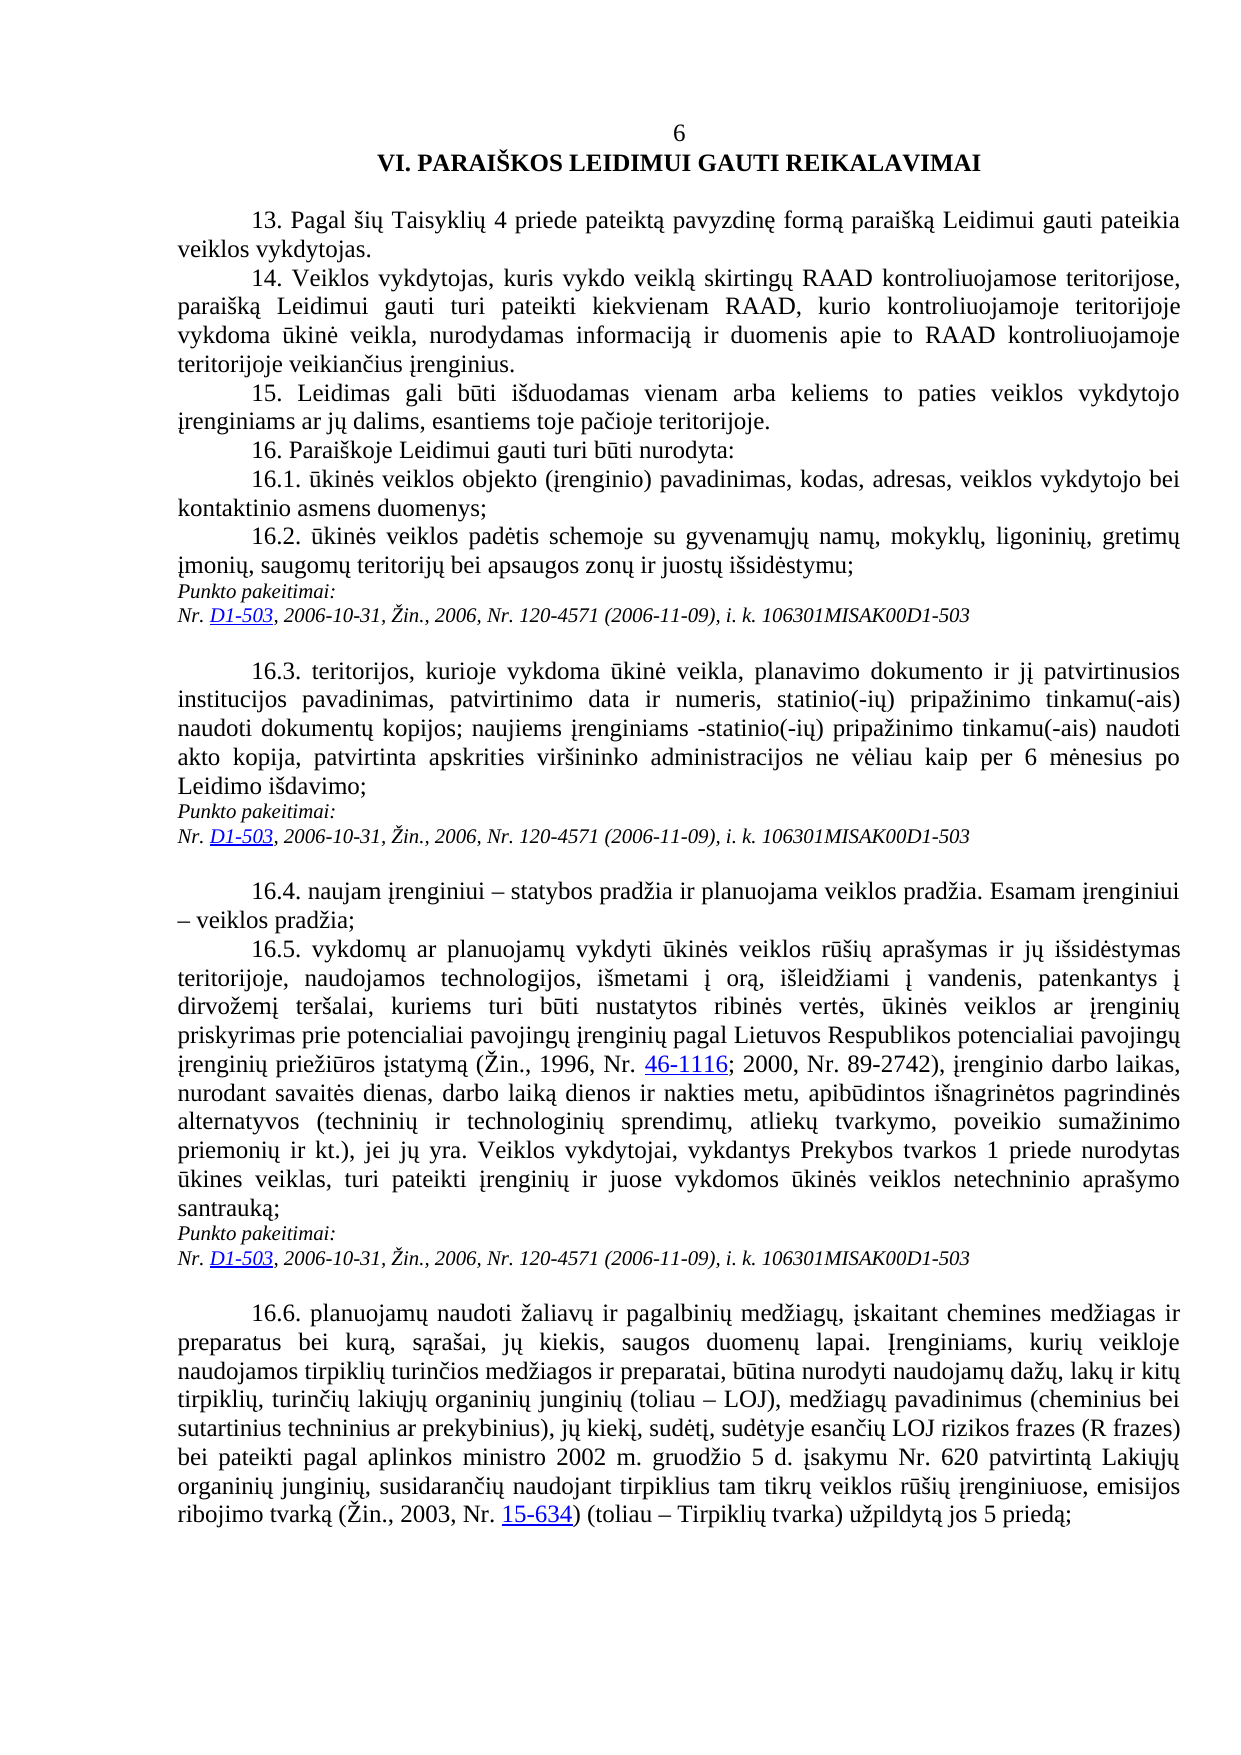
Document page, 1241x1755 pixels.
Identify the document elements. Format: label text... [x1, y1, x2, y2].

text 16.3. teritorijos, kurioje vykdoma ūkinė veikla, planavimo dokumento ir jį patvirtinusios institucijos pavadinimas, patvirtinimo data ir numeris, statinio(-ių) pripažinimo tinkamu(-ais) naudoti dokumentų kopijos; naujiems įrenginiams -statinio(-ių) pripažinimo tinkamu(-ais) naudoti akto kopija, patvirtinta apskrities viršininko administracijos ne vėliau kaip per 6 mėnesius po Leidimo išdavimo; [177, 656, 1181, 799]
text 16. Paraiškoje Leidimui gauti turi būti nurodyta: [177, 435, 1181, 464]
text Nr. D1-503, 2006-10-31, Žin., 2006, Nr. 120-4571 (2006-11-09), i. k. 106301MISAK00D1-503 [177, 823, 1181, 848]
text 16.1. ūkinės veiklos objekto (įrenginio) pavadinimas, kodas, adresas, veiklos vykdytojo bei kontaktinio asmens duomenys; [177, 464, 1181, 521]
text Nr. D1-503, 2006-10-31, Žin., 2006, Nr. 120-4571 (2006-11-09), i. k. 106301MISAK00D1-503 [177, 603, 1181, 627]
text 13. Pagal šių Taisyklių 4 priede pateiktą pavyzdinę formą paraišką Leidimui gauti pateikia veiklos vykdytojas. [177, 205, 1181, 263]
text Punkto pakeitimai: [177, 1221, 1181, 1245]
text Punkto pakeitimai: [177, 579, 1181, 603]
text Nr. D1-503, 2006-10-31, Žin., 2006, Nr. 120-4571 (2006-11-09), i. k. 106301MISAK00D1-503 [177, 1245, 1181, 1269]
text Punkto pakeitimai: [177, 799, 1181, 823]
text 15. Leidimas gali būti išduodamas vienam arba keliems to paties veiklos vykdytojo įrenginiams ar jų dalims, esantiems toje pačioje teritorijoje. [177, 378, 1181, 435]
text 16.5. vykdomų ar planuojamų vykdyti ūkinės veiklos rūšių aprašymas ir jų išsidėstymas teritorijoje, naudojamos technologijos, išmetami į orą, išleidžiami į vandenis, patenkantys į dirvožemį teršalai, kuriems turi būti nustatytos ribinės vertės, ūkinės veiklos ar įrenginių priskyrimas prie potencialiai pavojingų įrenginių pagal Lietuvos Respublikos potencialiai pavojingų įrenginių priežiūros įstatymą (Žin., 1996, Nr. 46-1116; 2000, Nr. 89-2742), įrenginio darbo laikas, nurodant savaitės dienas, darbo laiką dienos ir nakties metu, apibūdintos išnagrinėtos pagrindinės alternatyvos (techninių ir technologinių sprendimų, atliekų tvarkymo, poveikio sumažinimo priemonių ir kt.), jei jų yra. Veiklos vykdytojai, vykdantys Prekybos tvarkos 1 priede nurodytas ūkines veiklas, turi pateikti įrenginių ir juose vykdomos ūkinės veiklos netechninio aprašymo santrauką; [177, 934, 1181, 1221]
text 14. Veiklos vykdytojas, kuris vykdo veiklą skirtingų RAAD kontroliuojamose teritorijose, paraišką Leidimui gauti turi pateikti kiekvienam RAAD, kurio kontroliuojamoje teritorijoje vykdoma ūkinė veikla, nurodydamas informaciją ir duomenis apie to RAAD kontroliuojamoje teritorijoje veikiančius įrenginius. [177, 263, 1181, 378]
text VI. PARAIŠKOS LEIDIMUI GAUTI REIKALAVIMAI [177, 148, 1181, 176]
text 16.4. naujam įrenginiui – statybos pradžia ir planuojama veiklos pradžia. Esamam įrenginiui – veiklos pradžia; [177, 876, 1181, 934]
text 16.2. ūkinės veiklos padėtis schemoje su gyvenamųjų namų, mokyklų, ligoninių, gretimų įmonių, saugomų teritorijų bei apsaugos zonų ir juostų išsidėstymu; [177, 521, 1181, 579]
text 16.6. planuojamų naudoti žaliavų ir pagalbinių medžiagų, įskaitant chemines medžiagas ir preparatus bei kurą, sąrašai, jų kiekis, saugos duomenų lapai. Įrenginiams, kurių veikloje naudojamos tirpiklių turinčios medžiagos ir preparatai, būtina nurodyti naudojamų dažų, lakų ir kitų tirpiklių, turinčių lakiųjų organinių junginių (toliau – LOJ), medžiagų pavadinimus (cheminius bei sutartinius techninius ar prekybinius), jų kiekį, sudėtį, sudėtyje esančių LOJ rizikos frazes (R frazes) bei pateikti pagal aplinkos ministro 2002 m. gruodžio 5 d. įsakymu Nr. 620 patvirtintą Lakiųjų organinių junginių, susidarančių naudojant tirpiklius tam tikrų veiklos rūšių įrenginiuose, emisijos ribojimo tvarką (Žin., 2003, Nr. 15-634) (toliau – Tirpiklių tvarka) užpildytą jos 5 priedą; [177, 1298, 1181, 1528]
